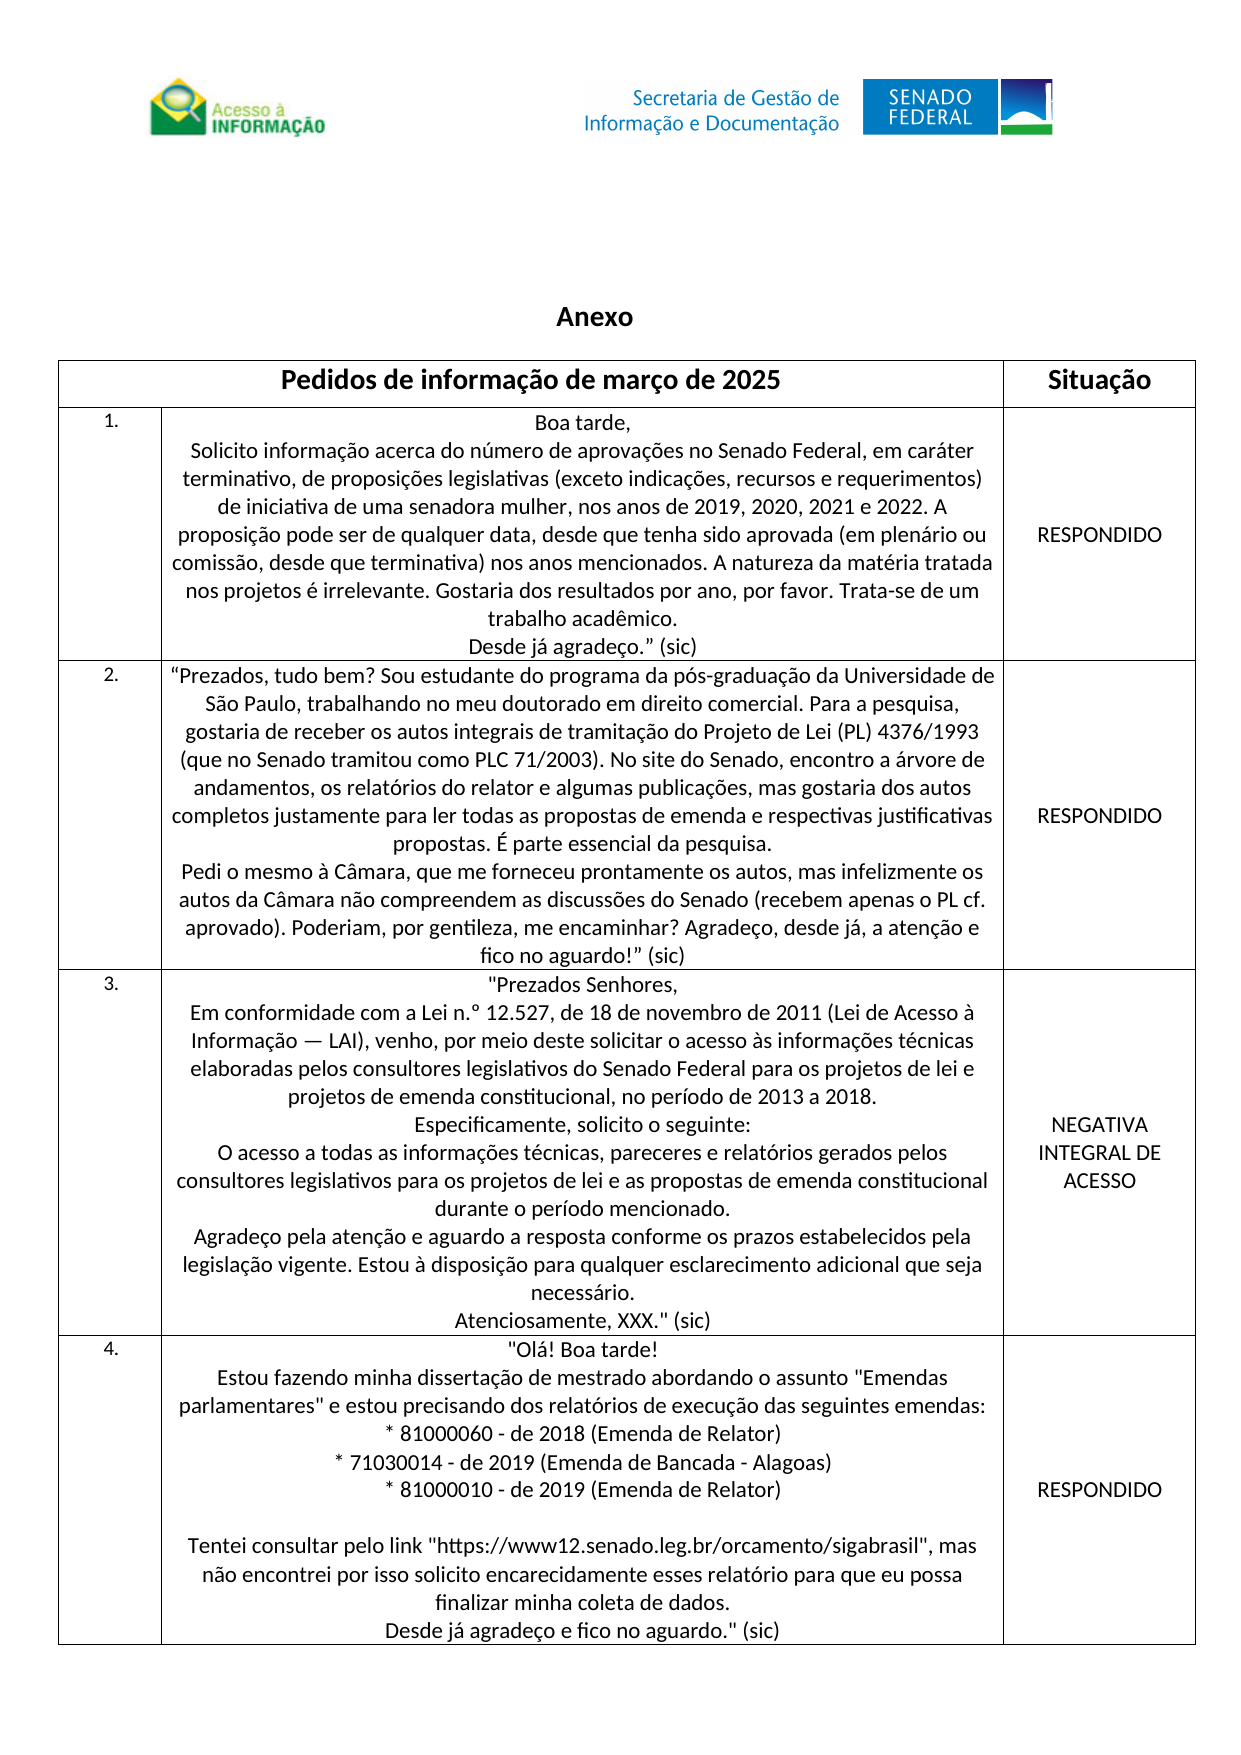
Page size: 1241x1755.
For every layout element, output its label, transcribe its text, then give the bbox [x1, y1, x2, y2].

table_cell RESPONDIDO [1004, 661, 1195, 969]
table_cell RESPONDIDO [1004, 408, 1195, 660]
table_cell [59, 1336, 161, 1644]
text Anexo [133, 298, 1063, 334]
table_cell [59, 661, 161, 969]
table_cell Boa tarde, Solicito informação acerca do número de aprovações no Senado Federal, em caráter terminativo, de proposições legislativas (exceto indicações, recursos e requerimentos) de iniciativa de uma senadora mulher, nos anos de 2019, 2020, 2021 e 2022. A proposição pode ser de qualquer data, desde que tenha sido aprovada (em plenário ou comissão, desde que terminativa) nos anos mencionados. A natureza da matéria tratada nos projetos é irrelevante. Gostaria dos resultados por ano, por favor. Trata-se de um trabalho acadêmico. Desde já agradeço.” (sic) [162, 408, 1003, 660]
table_cell "Prezados Senhores, Em conformidade com a Lei n.º 12.527, de 18 de novembro de 2011 (Lei de Acesso à Informação — LAI), venho, por meio deste solicitar o acesso às informações técnicas elaboradas pelos consultores legislativos do Senado Federal para os projetos de lei e projetos de emenda constitucional, no período de 2013 a 2018. Especificamente, solicito o seguinte: O acesso a todas as informações técnicas, pareceres e relatórios gerados pelos consultores legislativos para os projetos de lei e as propostas de emenda constitucional durante o período mencionado. Agradeço pela atenção e aguardo a resposta conforme os prazos estabelecidos pela legislação vigente. Estou à disposição para qualquer esclarecimento adicional que seja necessário. Atenciosamente, XXX." (sic) [162, 970, 1003, 1334]
table_cell RESPONDIDO [1004, 1336, 1195, 1644]
table_cell [59, 408, 161, 660]
table_cell [59, 970, 161, 1334]
table_cell “Prezados, tudo bem? Sou estudante do programa da pós-graduação da Universidade de São Paulo, trabalhando no meu doutorado em direito comercial. Para a pesquisa, gostaria de receber os autos integrais de tramitação do Projeto de Lei (PL) 4376/1993 (que no Senado tramitou como PLC 71/2003). No site do Senado, encontro a árvore de andamentos, os relatórios do relator e algumas publicações, mas gostaria dos autos completos justamente para ler todas as propostas de emenda e respectivas justificativas propostas. É parte essencial da pesquisa. Pedi o mesmo à Câmara, que me forneceu prontamente os autos, mas infelizmente os autos da Câmara não compreendem as discussões do Senado (recebem apenas o PL cf. aprovado). Poderiam, por gentileza, me encaminhar? Agradeço, desde já, a atenção e fico no aguardo!” (sic) [162, 661, 1003, 969]
table_cell NEGATIVA INTEGRAL DE ACESSO [1004, 970, 1195, 1334]
table_cell "Olá! Boa tarde! Estou fazendo minha dissertação de mestrado abordando o assunto "Emendas parlamentares" e estou precisando dos relatórios de execução das seguintes emendas: * 81000060 - de 2018 (Emenda de Relator) * 71030014 - de 2019 (Emenda de Bancada - Alagoas) * 81000010 - de 2019 (Emenda de Relator) Tentei consultar pelo link "https://www12.senado.leg.br/orcamento/sigabrasil", mas não encontrei por isso solicito encarecidamente esses relatório para que eu possa finalizar minha coleta de dados. Desde já agradeço e fico no aguardo." (sic) [162, 1336, 1003, 1644]
table_header Pedidos de informação de março de 2025 [59, 361, 1003, 407]
table_header Situação [1004, 361, 1195, 407]
